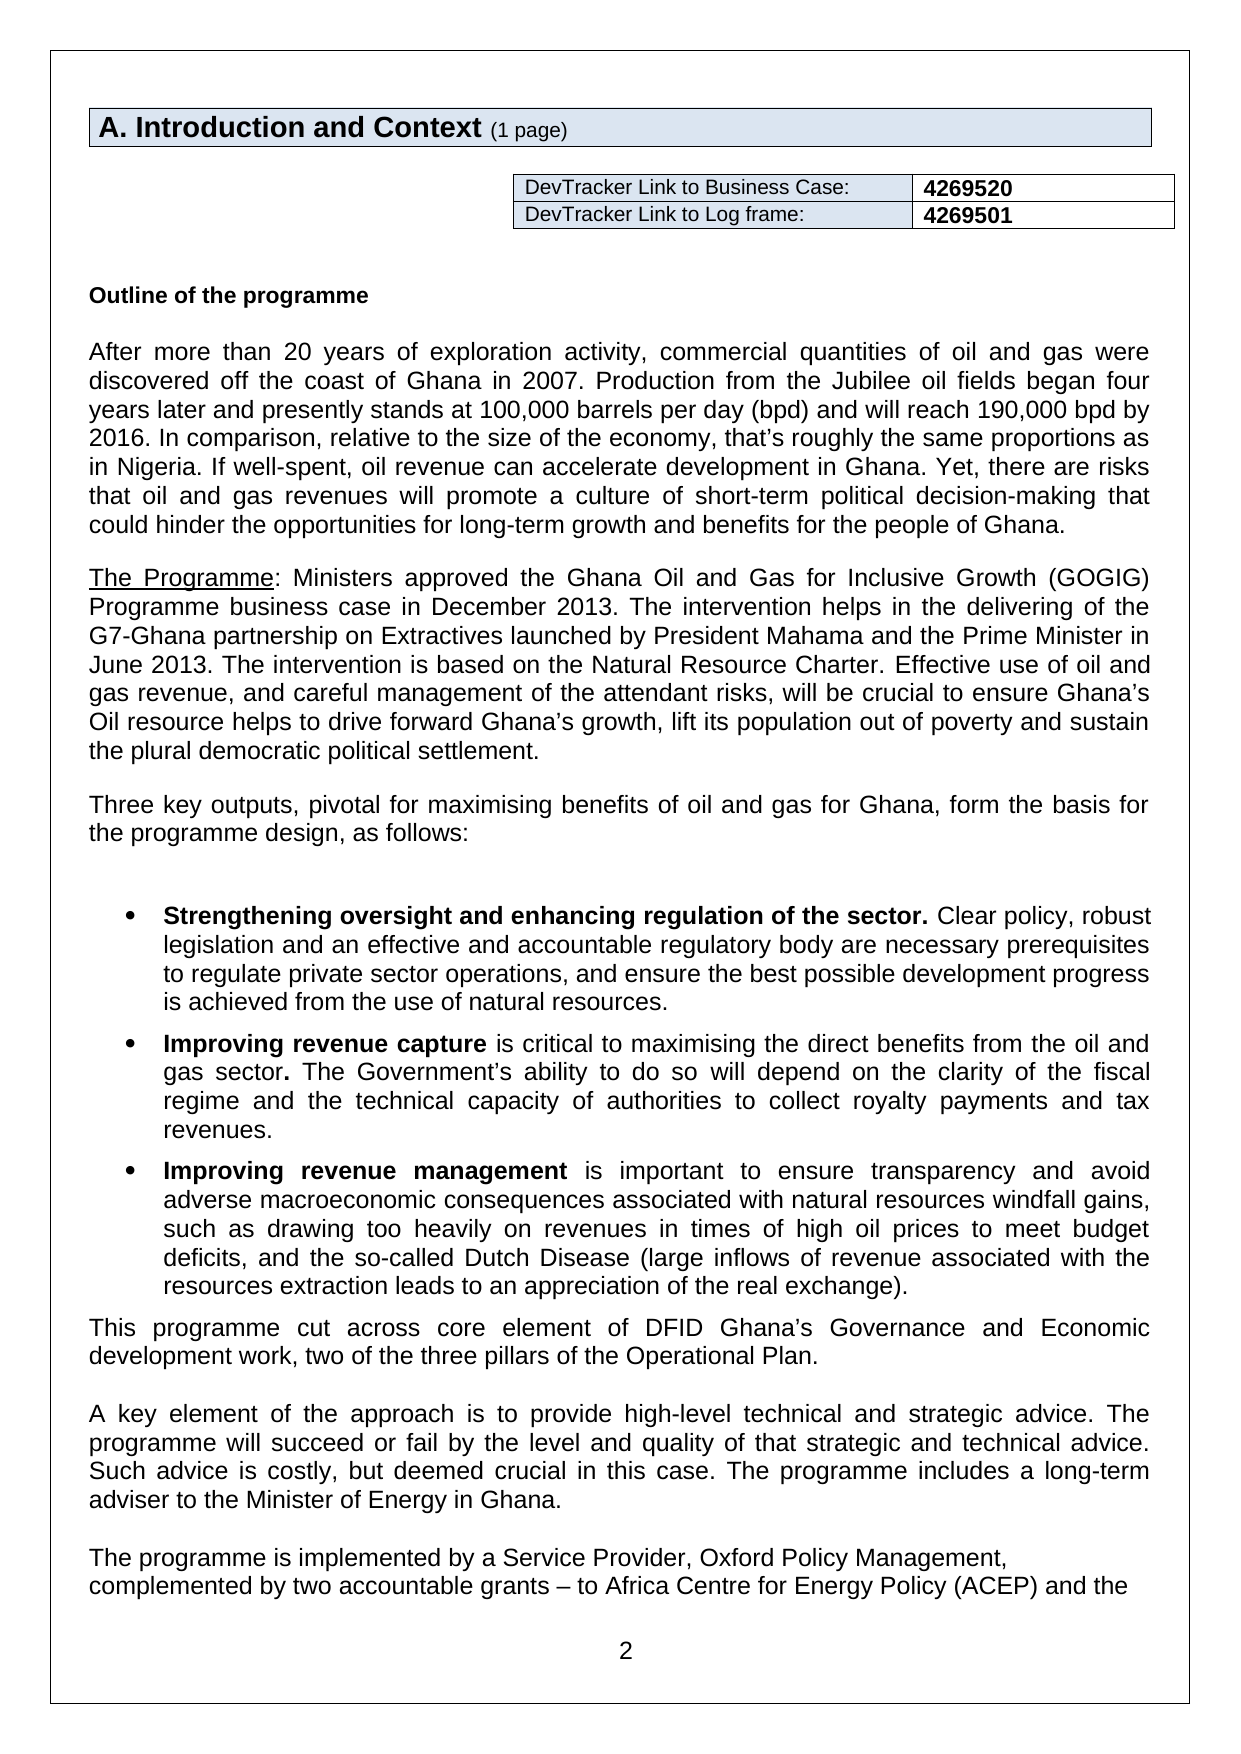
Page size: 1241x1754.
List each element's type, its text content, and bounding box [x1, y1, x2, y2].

text This programme cut across core element of DFID Ghana’s Governance and Economic development work, two of the three pillars of the Operational Plan. [89, 1312, 1152, 1370]
text After more than 20 years of exploration activity, commercial quantities of oil and gas were discovered off the coast of Ghana in 2007. Production from the Jubilee oil fields began four years later and presently stands at 100,000 barrels per day (bpd) and will reach 190,000 bpd by 2016. In comparison, relative to the size of the economy, that’s roughly the same proportions as in Nigeria. If well-spent, oil revenue can accelerate development in Ghana. Yet, there are risks that oil and gas revenues will promote a culture of short-term political decision-making that could hinder the opportunities for long-term growth and benefits for the people of Ghana. [89, 337, 1152, 538]
table_header DevTracker Link to Business Case: [514, 175, 912, 201]
text The programme is implemented by a Service Provider, Oxford Policy Management, complemented by two accountable grants – to Africa Centre for Energy Policy (ACEP) and the [89, 1542, 1152, 1600]
table_cell DevTracker Link to Log frame: [514, 202, 912, 228]
text The Programme: Ministers approved the Ghana Oil and Gas for Inclusive Growth (GOGIG) Programme business case in December 2013. The intervention helps in the delivering of the G7-Ghana partnership on Extractives launched by President Mahama and the Prime Minister in June 2013. The intervention is based on the Natural Resource Charter. Effective use of oil and gas revenue, and careful management of the attendant risks, will be crucial to ensure Ghana’s Oil resource helps to drive forward Ghana’s growth, lift its population out of poverty and sustain the plural democratic political settlement. [89, 563, 1152, 765]
text Three key outputs, pivotal for maximising benefits of oil and gas for Ghana, form the basis for the programme design, as follows: [89, 790, 1152, 847]
list Strengthening oversight and enhancing regulation of the sector. Clear policy, robust legislation and an effective and accountable regulatory body are necessary prerequisites to regulate private sector operations, and ensure the best possible development progress is achieved from the use of natural resources. [126, 901, 1152, 1016]
table_header 4269520 [913, 175, 1174, 201]
text Outline of the programme [89, 282, 1152, 308]
table_cell 4269501 [913, 202, 1174, 228]
list Improving revenue capture is critical to maximising the direct benefits from the oil and gas sector. The Government’s ability to do so will depend on the clarity of the fiscal regime and the technical capacity of authorities to collect royalty payments and tax revenues. [126, 1028, 1152, 1144]
text A key element of the approach is to provide high-level technical and strategic advice. The programme will succeed or fail by the level and quality of that strategic and technical advice. Such advice is costly, but deemed crucial in this case. The programme includes a long-term adviser to the Minister of Energy in Ghana. [89, 1399, 1152, 1514]
text A. Introduction and Context (1 page) [90, 109, 1151, 146]
list Improving revenue management is important to ensure transparency and avoid adverse macroeconomic consequences associated with natural resources windfall gains, such as drawing too heavily on revenues in times of high oil prices to meet budget deficits, and the so-called Dutch Disease (large inflows of revenue associated with the resources extraction leads to an appreciation of the real exchange). [126, 1156, 1152, 1300]
